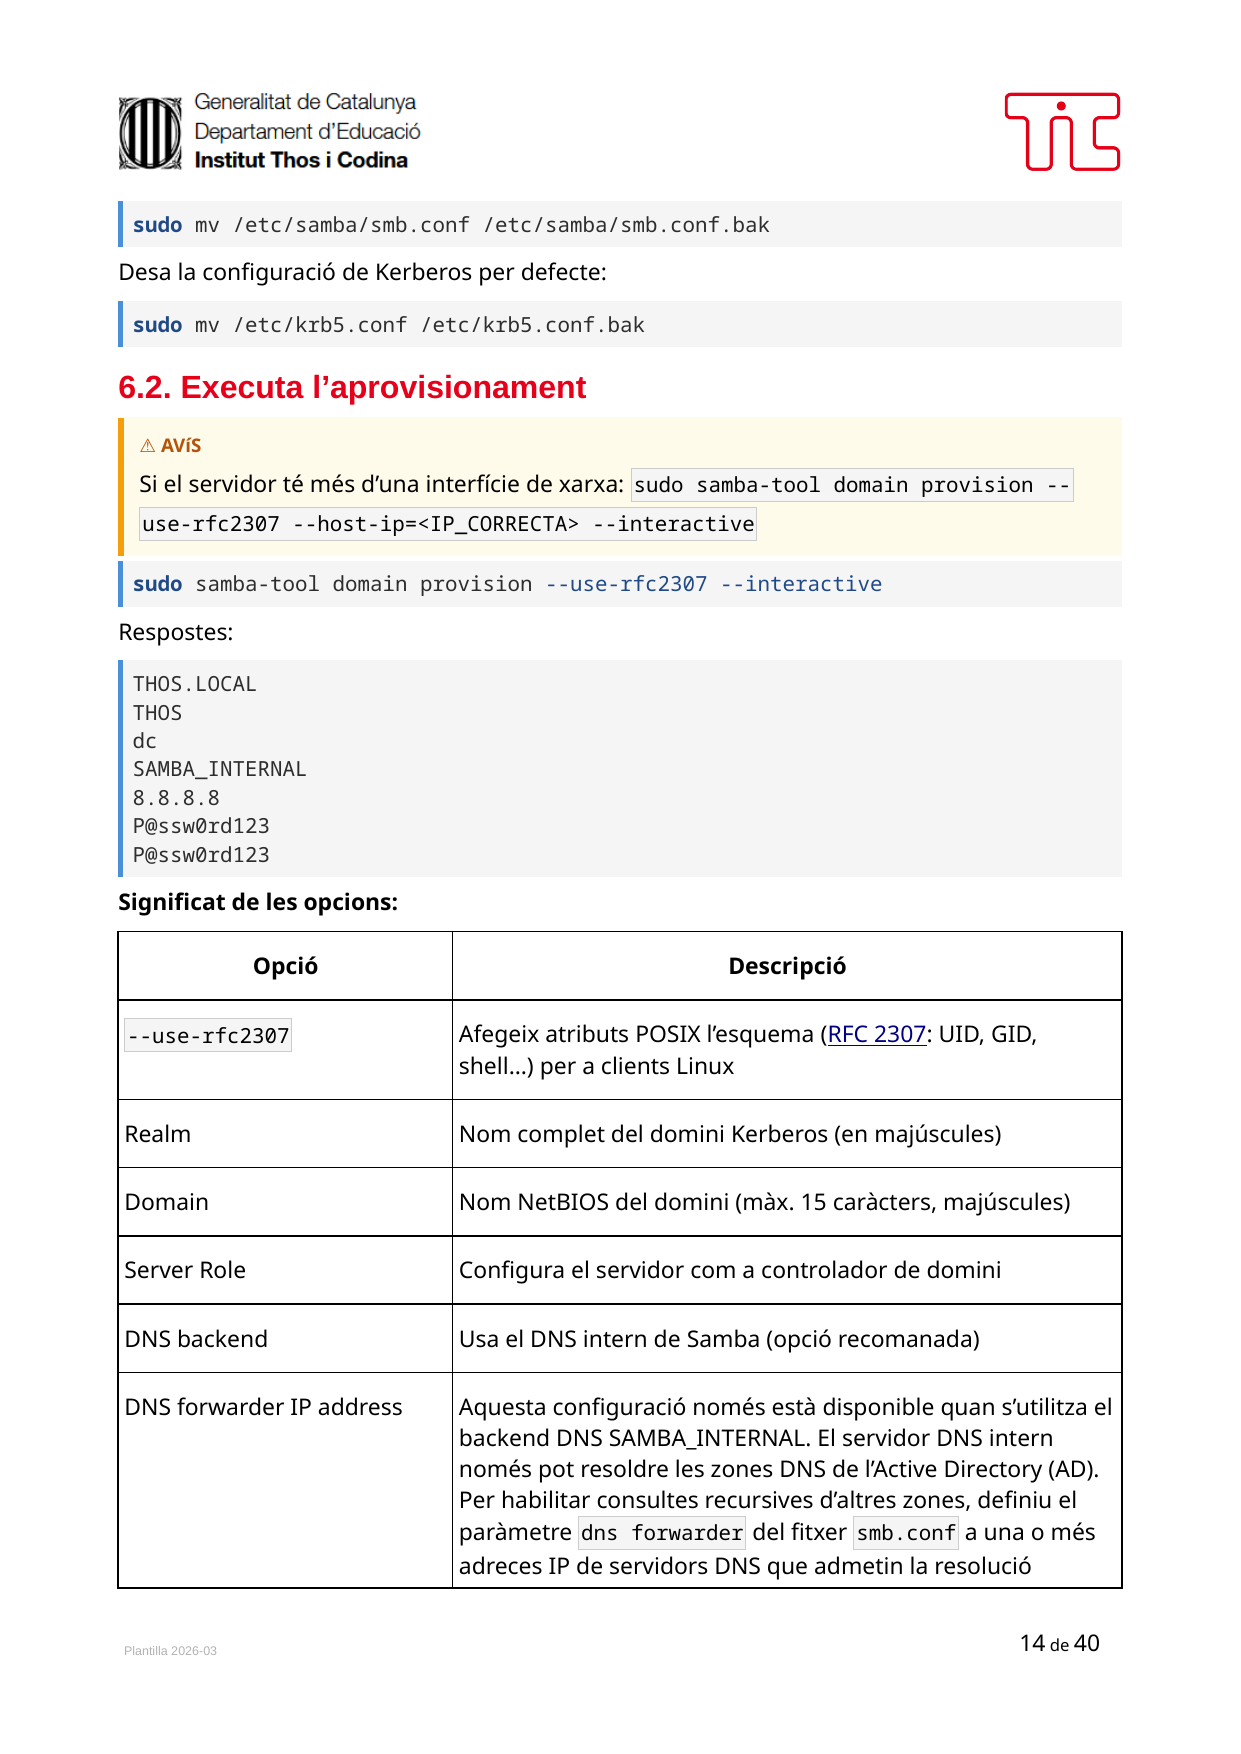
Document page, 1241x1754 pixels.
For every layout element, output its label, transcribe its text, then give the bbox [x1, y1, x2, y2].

table_cell Nom NetBIOS del domini (màx. 15 caràcters, majúscules) [453, 1168, 1121, 1235]
text dc [123, 726, 1122, 754]
text Respostes: [118, 616, 1122, 647]
table_cell Usa el DNS intern de Samba (opció recomanada) [453, 1305, 1121, 1371]
text sudo mv /etc/krb5.conf /etc/krb5.conf.bak [123, 301, 1122, 347]
picture [118, 92, 422, 171]
table_cell DNS backend [119, 1305, 452, 1371]
table_cell Nom complet del domini Kerberos (en majúscules) [453, 1100, 1121, 1167]
text ⚠️ AVíS [118, 417, 1122, 453]
text 8.8.8.8 [123, 783, 1122, 811]
picture [1004, 92, 1123, 171]
text P@ssw0rd123 [123, 811, 1122, 840]
table_cell DNS forwarder IP address [119, 1373, 452, 1587]
text Desa la configuració de Kerberos per defecte: [118, 256, 1122, 288]
text THOS.LOCAL [123, 660, 1122, 698]
table_cell Server Role [119, 1237, 452, 1303]
text Si el servidor té més d’una interfície de xarxa: sudo samba-tool domain provision --use-rfc2307 --host-ip=<IP_CORRECTA> --interactive [124, 453, 1122, 556]
text sudo samba-tool domain provision --use-rfc2307 --interactive [123, 561, 1122, 607]
table_cell Afegeix atributs POSIX l’esquema (RFC 2307: UID, GID, shell…) per a clients Linux [453, 1001, 1121, 1098]
table_cell Domain [119, 1168, 452, 1235]
text Significat de les opcions: [118, 886, 1122, 917]
text THOS [123, 698, 1122, 726]
table_cell Realm [119, 1100, 452, 1167]
table_cell Aquesta configuració només està disponible quan s’utilitza el backend DNS SAMBA_INTERNAL. El servidor DNS intern només pot resoldre les zones DNS de l’Active Directory (AD). Per habilitar consultes recursives d’altres zones, definiu el paràmetre dns forwarder del fitxer smb.conf a una o més adreces IP de servidors DNS que admetin la resolució [453, 1373, 1121, 1587]
table_cell Configura el servidor com a controlador de domini [453, 1237, 1121, 1303]
table_header Descripció [453, 932, 1121, 999]
table_cell --use-rfc2307 [119, 1001, 452, 1098]
subtitle 6.2. Executa l’aprovisionament [118, 368, 1122, 405]
table_header Opció [119, 932, 452, 999]
text P@ssw0rd123 [123, 840, 1122, 877]
text sudo mv /etc/samba/smb.conf /etc/samba/smb.conf.bak [123, 201, 1122, 247]
text SAMBA_INTERNAL [123, 754, 1122, 783]
